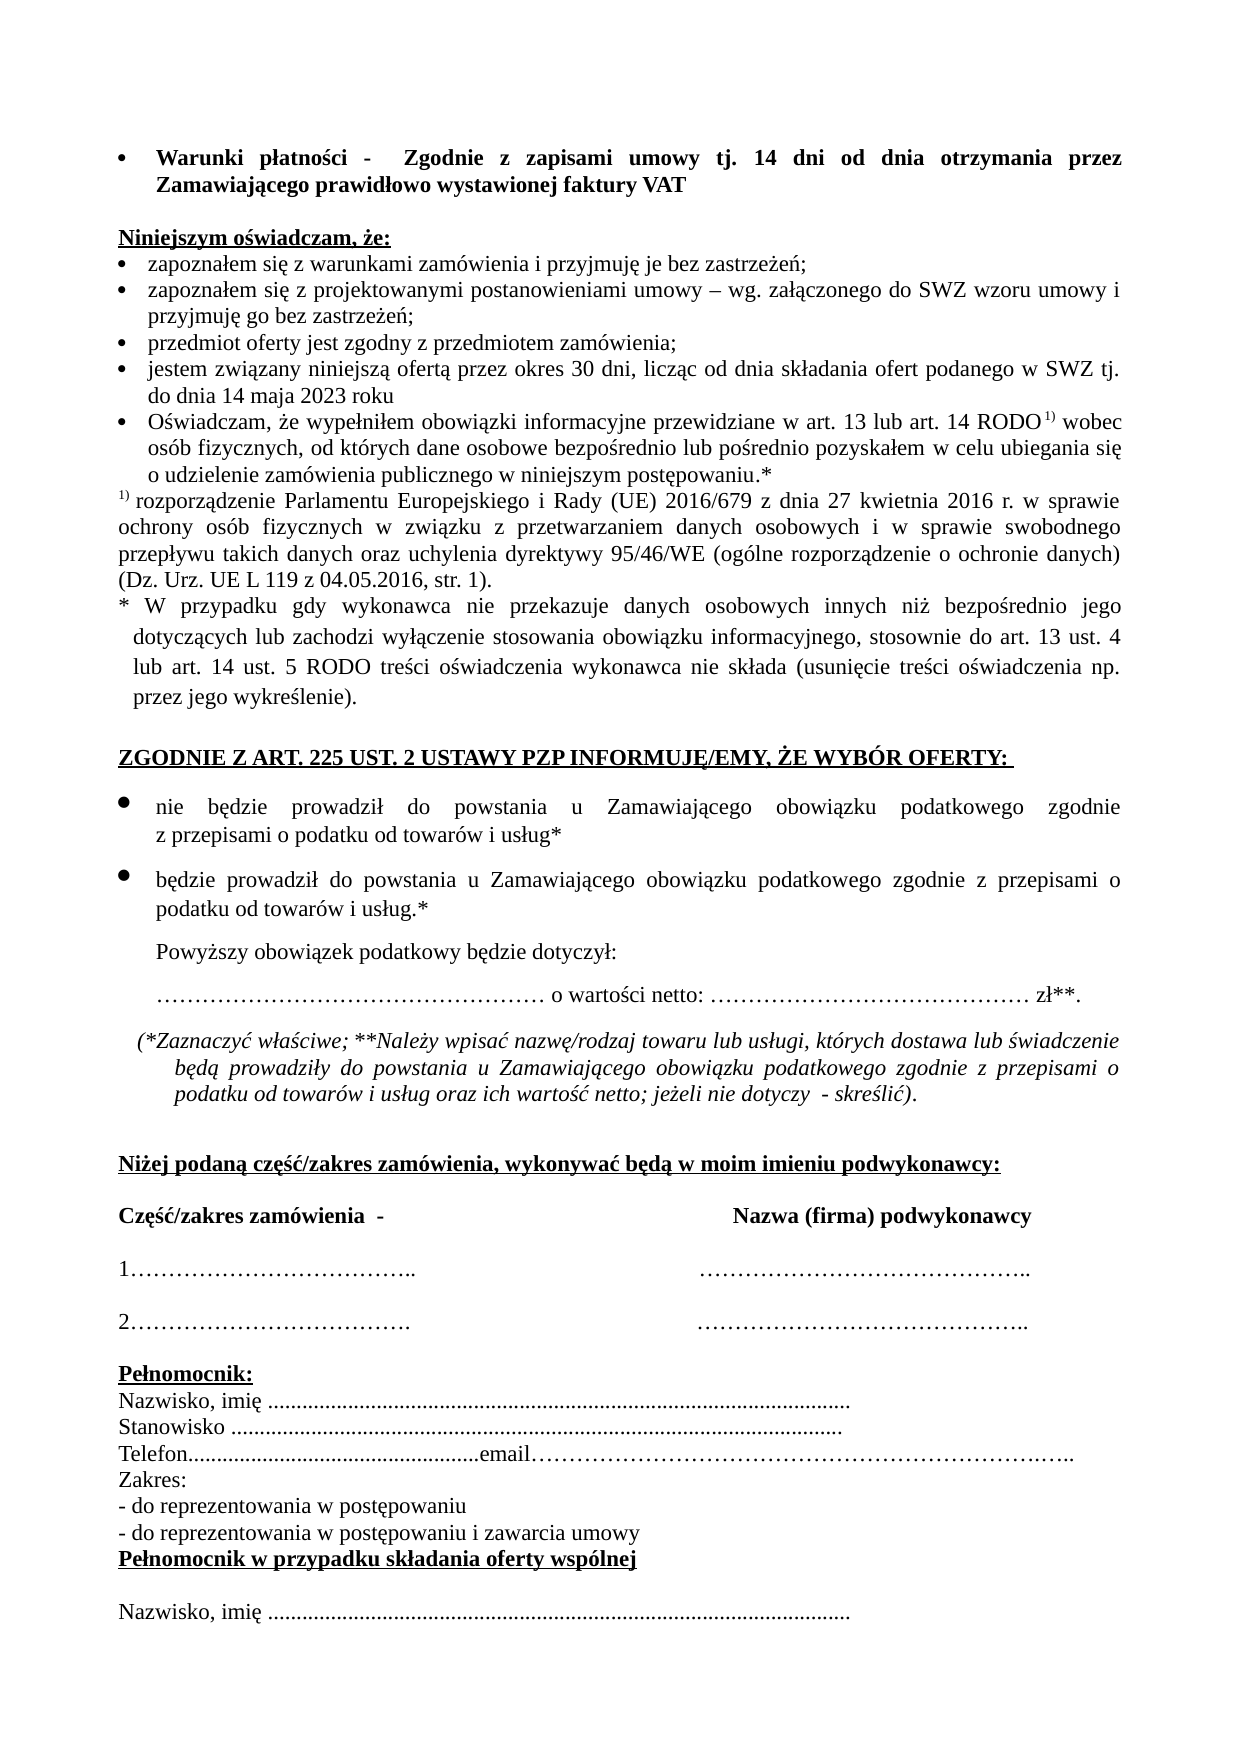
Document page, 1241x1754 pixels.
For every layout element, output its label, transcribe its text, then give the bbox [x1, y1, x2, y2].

text Nazwisko, imię ...................................................................................................... [118, 1387, 1122, 1413]
text Część/zakres zamówienia - Nazwa (firma) podwykonawcy [118, 1202, 1122, 1229]
list będzie prowadził do powstania u Zamawiającego obowiązku podatkowego zgodnie z przepisami o podatku od towarów i usług.* [118, 864, 1122, 921]
text Niżej podaną część/zakres zamówienia, wykonywać będą w moim imieniu podwykonawcy: [118, 1150, 1122, 1176]
list zapoznałem się z projektowanymi postanowieniami umowy – wg. załączonego do SWZ wzoru umowy i przyjmuję go bez zastrzeżeń; [118, 276, 1122, 329]
text 2………………………………. …………………………………….. [118, 1308, 1122, 1361]
text * W przypadku gdy wykonawca nie przekazuje danych osobowych innych niż bezpośrednio jego dotyczących lub zachodzi wyłączenie stosowania obowiązku informacyjnego, stosownie do art. 13 ust. 4 lub art. 14 ust. 5 RODO treści oświadczenia wykonawca nie składa (usunięcie treści oświadczenia np. przez jego wykreślenie). [118, 592, 1122, 709]
text - do reprezentowania w postępowaniu [118, 1492, 1122, 1519]
text Pełnomocnik w przypadku składania oferty wspólnej [118, 1545, 1122, 1571]
list przedmiot oferty jest zgodny z przedmiotem zamówienia; [118, 329, 1122, 355]
text Niniejszym oświadczam, że: [118, 223, 1122, 250]
list Oświadczam, że wypełniłem obowiązki informacyjne przewidziane w art. 13 lub art. 14 RODO1) wobec osób fizycznych, od których dane osobowe bezpośrednio lub pośrednio pozyskałem w celu ubiegania się o udzielenie zamówienia publicznego w niniejszym postępowaniu.* [118, 408, 1122, 487]
text Stanowisko ........................................................................................................... [118, 1413, 1122, 1439]
text 1) rozporządzenie Parlamentu Europejskiego i Rady (UE) 2016/679 z dnia 27 kwietnia 2016 r. w sprawie ochrony osób fizycznych w związku z przetwarzaniem danych osobowych i w sprawie swobodnego przepływu takich danych oraz uchylenia dyrektywy 95/46/WE (ogólne rozporządzenie o ochronie danych) (Dz. Urz. UE L 119 z 04.05.2016, str. 1). [118, 487, 1122, 592]
list zapoznałem się z warunkami zamówienia i przyjmuję je bez zastrzeżeń; [118, 250, 1122, 276]
text Zakres: [118, 1466, 1122, 1492]
text - do reprezentowania w postępowaniu i zawarcia umowy [118, 1519, 1122, 1545]
text Telefon...................................................email………………………………………………………….….. [118, 1439, 1122, 1466]
text 1……………………………….. …………………………………….. [118, 1255, 1122, 1281]
text …………………………………………… o wartości netto: …………………………………… zł**. [156, 981, 1122, 1007]
list nie będzie prowadził do powstania u Zamawiającego obowiązku podatkowego zgodnie z przepisami o podatku od towarów i usług* [118, 791, 1122, 848]
text Nazwisko, imię ...................................................................................................... [118, 1598, 1122, 1624]
list jestem związany niniejszą ofertą przez okres 30 dni, licząc od dnia składania ofert podanego w SWZ tj. do dnia 14 maja 2023 roku [118, 355, 1122, 408]
list Warunki płatności - Zgodnie z zapisami umowy tj. 14 dni od dnia otrzymania przez Zamawiającego prawidłowo wystawionej faktury VAT [118, 144, 1122, 197]
text ZGODNIE Z ART. 225 UST. 2 USTAWY PZP INFORMUJĘ/EMY, ŻE WYBÓR OFERTY: [118, 743, 1122, 770]
text (*Zaznaczyć właściwe; **Należy wpisać nazwę/rodzaj towaru lub usługi, których dostawa lub świadczenie będą prowadziły do powstania u Zamawiającego obowiązku podatkowego zgodnie z przepisami o podatku od towarów i usług oraz ich wartość netto; jeżeli nie dotyczy - skreślić). [137, 1028, 1122, 1107]
text Pełnomocnik: [118, 1361, 1122, 1387]
text Powyższy obowiązek podatkowy będzie dotyczył: [156, 938, 1122, 964]
